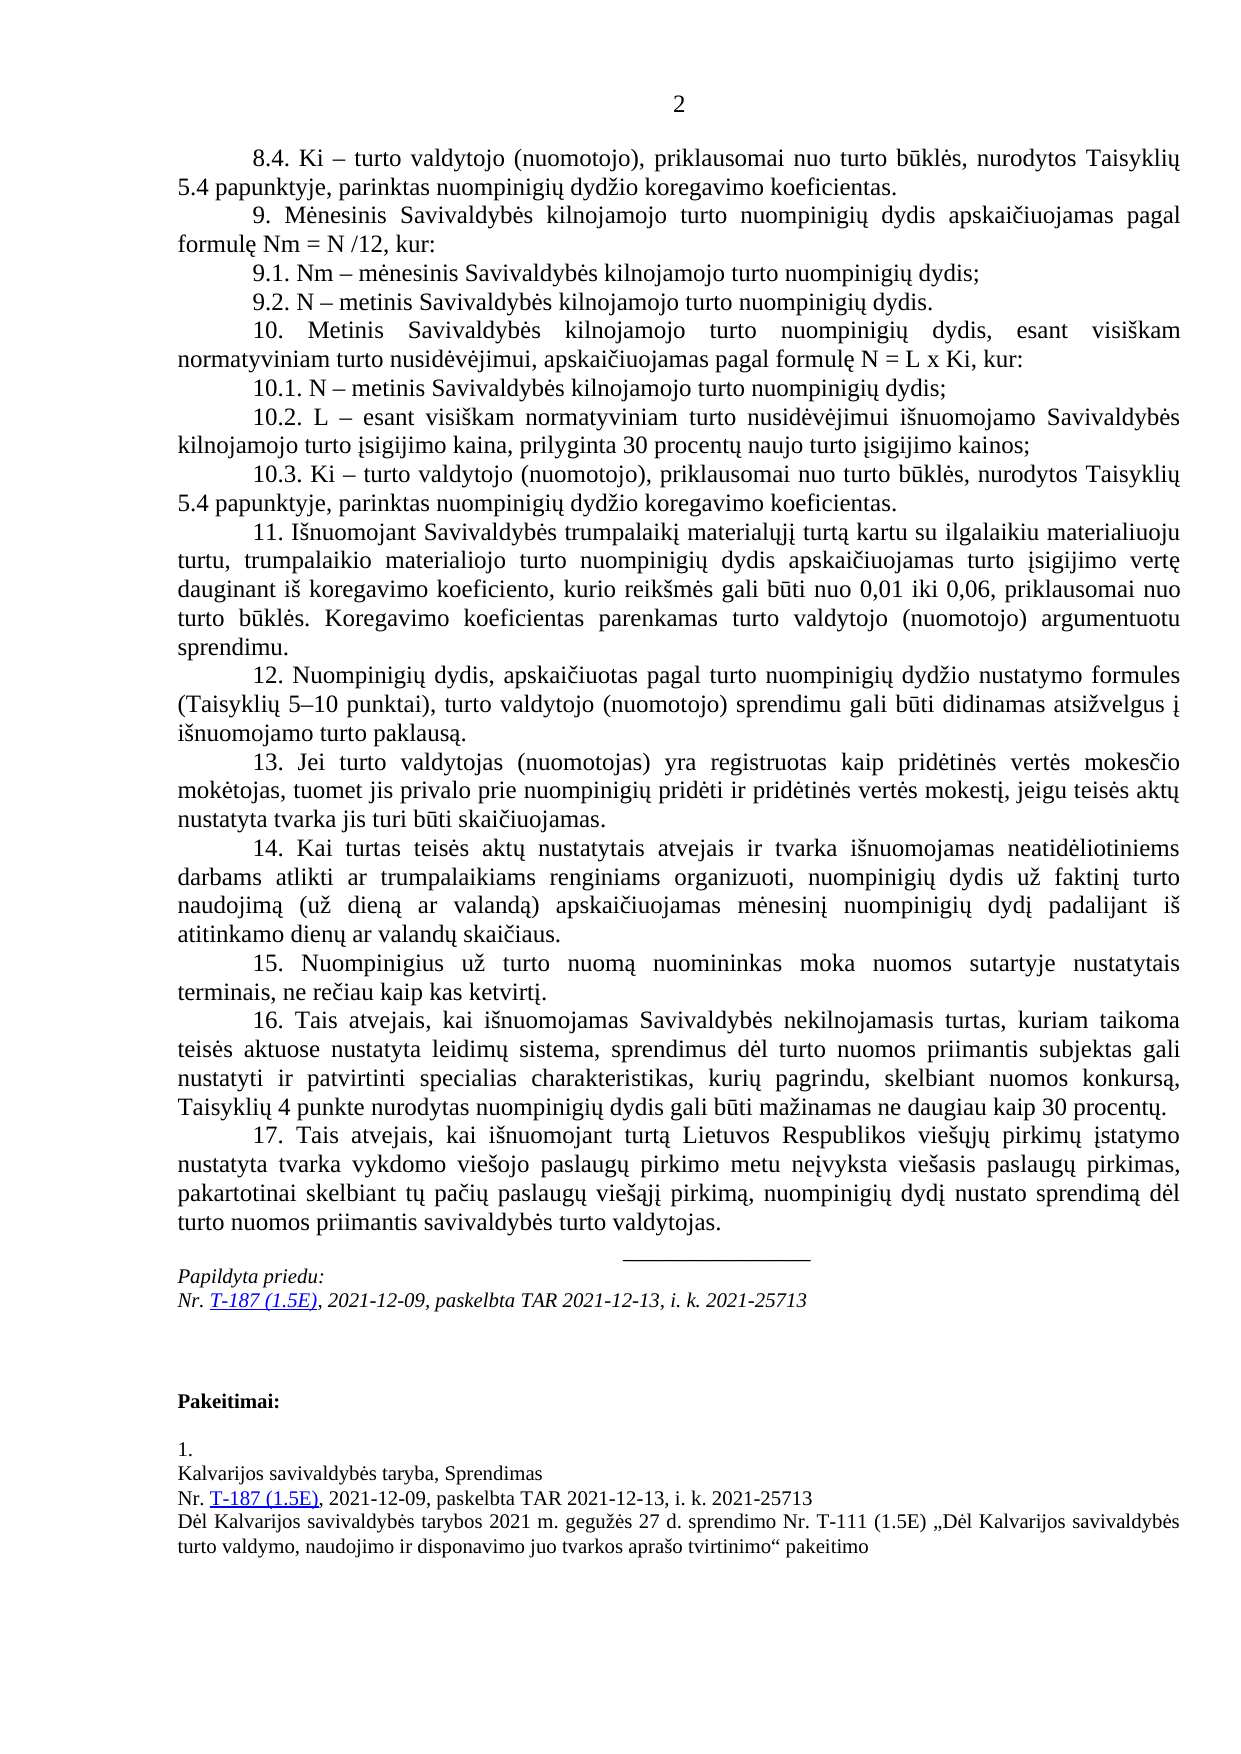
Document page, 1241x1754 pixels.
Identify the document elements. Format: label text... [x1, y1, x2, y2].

text 9.2. N – metinis Savivaldybės kilnojamojo turto nuompinigių dydis. [177, 287, 1181, 315]
text 10.2. L – esant visiškam normatyviniam turto nusidėvėjimui išnuomojamo Savivaldybės kilnojamojo turto įsigijimo kaina, prilyginta 30 procentų naujo turto įsigijimo kainos; [177, 402, 1181, 459]
text 10. Metinis Savivaldybės kilnojamojo turto nuompinigių dydis, esant visiškam normatyviniam turto nusidėvėjimui, apskaičiuojamas pagal formulę N = L x Ki, kur: [177, 315, 1181, 373]
text 11. Išnuomojant Savivaldybės trumpalaikį materialųjį turtą kartu su ilgalaikiu materialiuoju turtu, trumpalaikio materialiojo turto nuompinigių dydis apskaičiuojamas turto įsigijimo vertę dauginant iš koregavimo koeficiento, kurio reikšmės gali būti nuo 0,01 iki 0,06, priklausomai nuo turto būklės. Koregavimo koeficientas parenkamas turto valdytojo (nuomotojo) argumentuotu sprendimu. [177, 517, 1181, 660]
text 10.1. N – metinis Savivaldybės kilnojamojo turto nuompinigių dydis; [177, 373, 1181, 402]
text Pakeitimai: [177, 1389, 1181, 1413]
text 1. [177, 1437, 1181, 1461]
text 10.3. Ki – turto valdytojo (nuomotojo), priklausomai nuo turto būklės, nurodytos Taisyklių 5.4 papunktyje, parinktas nuompinigių dydžio koregavimo koeficientas. [177, 459, 1181, 517]
text Nr. T-187 (1.5E), 2021-12-09, paskelbta TAR 2021-12-13, i. k. 2021-25713 [177, 1485, 1181, 1509]
text 15. Nuompinigius už turto nuomą nuomininkas moka nuomos sutartyje nustatytais terminais, ne rečiau kaip kas ketvirtį. [177, 948, 1181, 1005]
text Kalvarijos savivaldybės taryba, Sprendimas [177, 1461, 1181, 1485]
text Papildyta priedu: [177, 1264, 1181, 1288]
text Dėl Kalvarijos savivaldybės tarybos 2021 m. gegužės 27 d. sprendimo Nr. T-111 (1.5E) „Dėl Kalvarijos savivaldybės turto valdymo, naudojimo ir disponavimo juo tvarkos aprašo tvirtinimo“ pakeitimo [177, 1509, 1181, 1558]
text 8.4. Ki – turto valdytojo (nuomotojo), priklausomai nuo turto būklės, nurodytos Taisyklių 5.4 papunktyje, parinktas nuompinigių dydžio koregavimo koeficientas. [177, 143, 1181, 200]
text 14. Kai turtas teisės aktų nustatytais atvejais ir tvarka išnuomojamas neatidėliotiniems darbams atlikti ar trumpalaikiams renginiams organizuoti, nuompinigių dydis už faktinį turto naudojimą (už dieną ar valandą) apskaičiuojamas mėnesinį nuompinigių dydį padalijant iš atitinkamo dienų ar valandų skaičiaus. [177, 833, 1181, 948]
text 9. Mėnesinis Savivaldybės kilnojamojo turto nuompinigių dydis apskaičiuojamas pagal formulę Nm = N /12, kur: [177, 200, 1181, 258]
text 17. Tais atvejais, kai išnuomojant turtą Lietuvos Respublikos viešųjų pirkimų įstatymo nustatyta tvarka vykdomo viešojo paslaugų pirkimo metu neįvyksta viešasis paslaugų pirkimas, pakartotinai skelbiant tų pačių paslaugų viešąjį pirkimą, nuompinigių dydį nustato sprendimą dėl turto nuomos priimantis savivaldybės turto valdytojas. [177, 1120, 1181, 1235]
text 16. Tais atvejais, kai išnuomojamas Savivaldybės nekilnojamasis turtas, kuriam taikoma teisės aktuose nustatyta leidimų sistema, sprendimus dėl turto nuomos priimantis subjektas gali nustatyti ir patvirtinti specialias charakteristikas, kurių pagrindu, skelbiant nuomos konkursą, Taisyklių 4 punkte nurodytas nuompinigių dydis gali būti mažinamas ne daugiau kaip 30 procentų. [177, 1005, 1181, 1120]
text _______________ [177, 1235, 1181, 1264]
text Nr. T-187 (1.5E), 2021-12-09, paskelbta TAR 2021-12-13, i. k. 2021-25713 [177, 1288, 1181, 1312]
text 13. Jei turto valdytojas (nuomotojas) yra registruotas kaip pridėtinės vertės mokesčio mokėtojas, tuomet jis privalo prie nuompinigių pridėti ir pridėtinės vertės mokestį, jeigu teisės aktų nustatyta tvarka jis turi būti skaičiuojamas. [177, 747, 1181, 833]
text 12. Nuompinigių dydis, apskaičiuotas pagal turto nuompinigių dydžio nustatymo formules (Taisyklių 5–10 punktai), turto valdytojo (nuomotojo) sprendimu gali būti didinamas atsižvelgus į išnuomojamo turto paklausą. [177, 660, 1181, 747]
text 9.1. Nm – mėnesinis Savivaldybės kilnojamojo turto nuompinigių dydis; [177, 258, 1181, 287]
